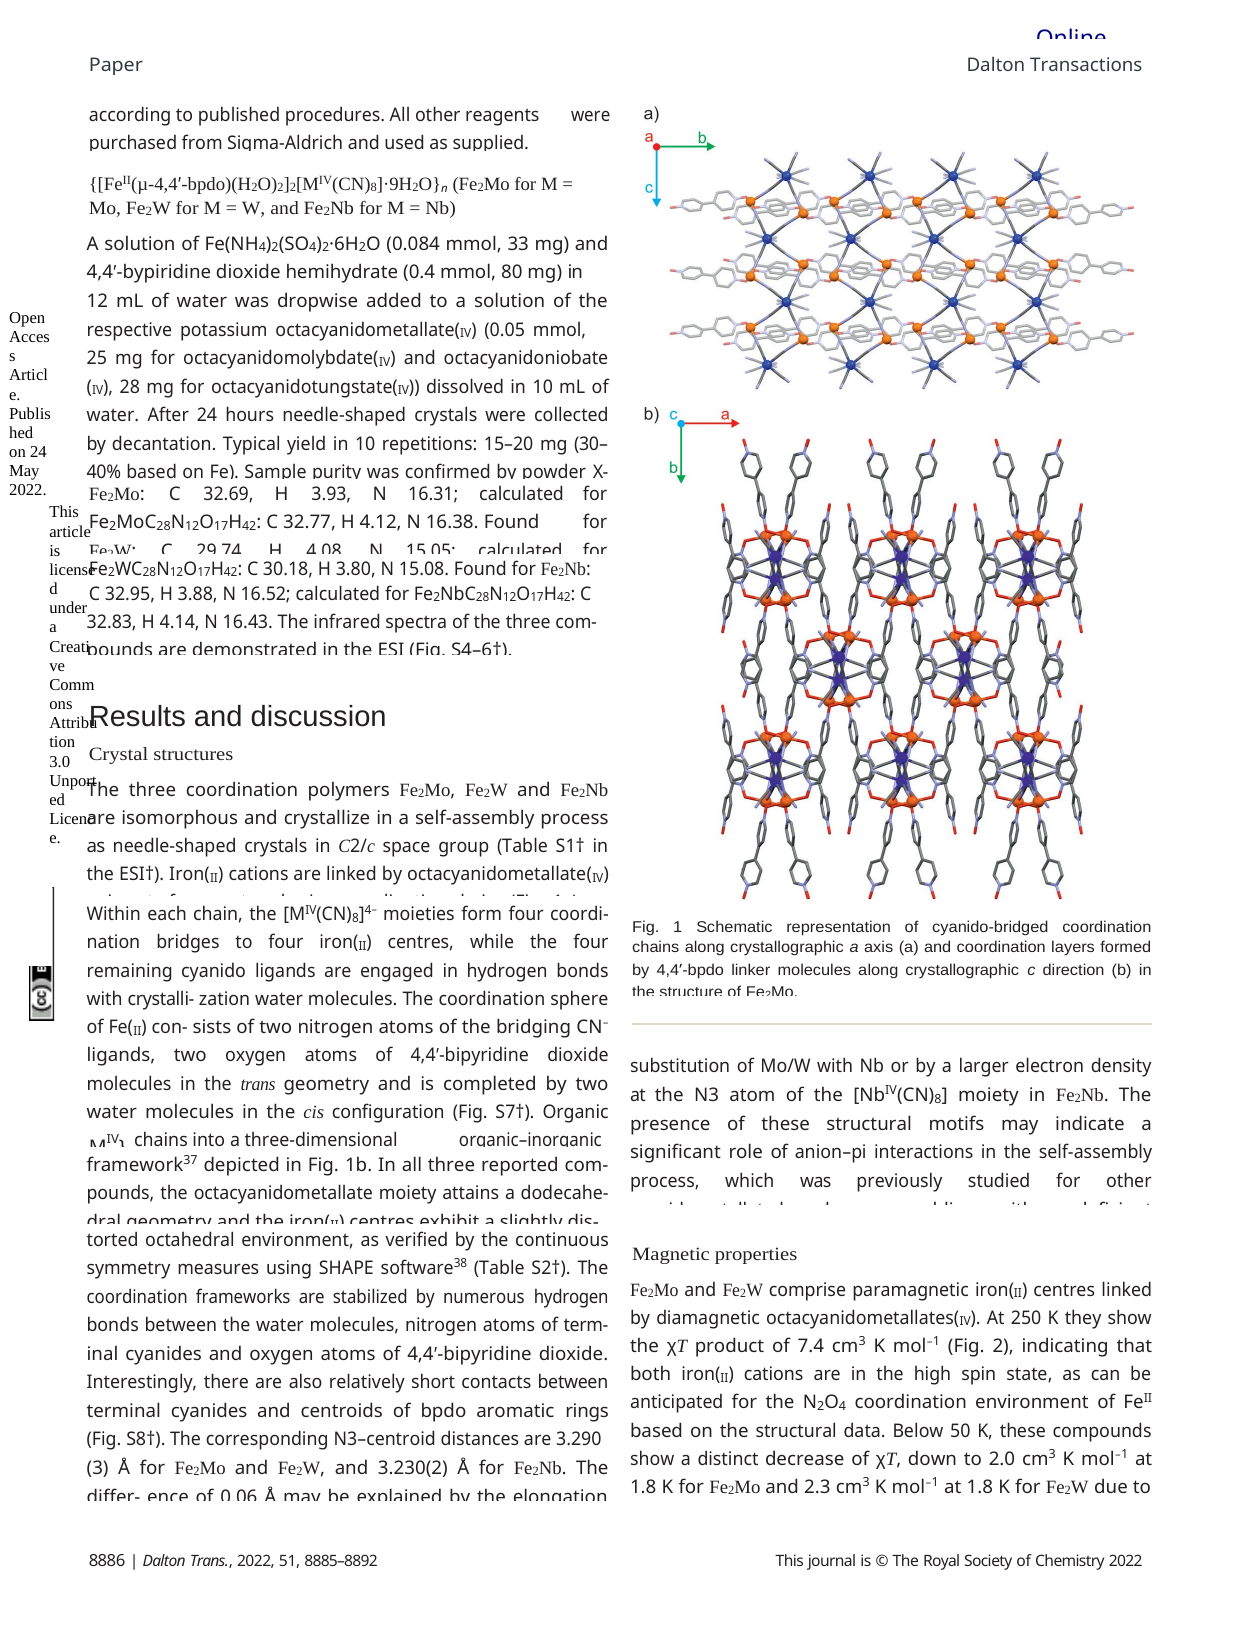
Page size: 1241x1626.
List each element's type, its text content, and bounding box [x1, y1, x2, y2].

text framework37 depicted in Fig. 1b. In all three reported com- pounds, the octacyanidometallate moiety attains a dodecahe- dral geometry and the iron(II) centres exhibit a slightly dis- [86, 1151, 608, 1224]
text (3) Å for Fe2Mo and Fe2W, and 3.230(2) Å for Fe2Nb. The diﬀer- ence of 0.06 Å may be explained by the elongation of the appropriate MIV–CN bond from 2.160(3) Å to 2.255(3) Å upon [86, 1454, 608, 1501]
text Dalton Transactions [966, 51, 1154, 75]
text Crystal structures [88, 743, 610, 764]
text were [571, 101, 610, 126]
text Fe2Mo and Fe2W comprise paramagnetic iron(II) centres linked by diamagnetic octacyanidometallates(IV). At 250 K they show the χT product of 7.4 cm3 K mol−1 (Fig. 2), indicating that both iron(II) cations are in the high spin state, as can be anticipated for the N2O4 coordination environment of FeII based on the structural data. Below 50 K, these compounds show a distinct decrease of χT, down to 2.0 cm3 K mol−1 at 1.8 K for Fe2Mo and 2.3 cm3 K mol−1 at 1.8 K for Fe2W due to the zero field splitting (zfs) eﬀect and antiferromagnetic interactions [630, 1276, 1152, 1501]
text according to published procedures. All other reagents purchased from Sigma-Aldrich and used as supplied. [88, 101, 563, 151]
text A solution of Fe(NH4)2(SO4)2·6H2O (0.084 mmol, 33 mg) and 4,4′-bypiridine dioxide hemihydrate (0.4 mmol, 80 mg) in [86, 230, 608, 284]
text 25 mg for octacyanidomolybdate(IV) and octacyanidoniobate (IV), 28 mg for octacyanidotungstate(IV)) dissolved in 10 mL of water. After 24 hours needle-shaped crystals were collected by decantation. Typical yield in 10 repetitions: 15–20 mg (30–40% based on Fe). Sample purity was confirmed by powder X-ray diﬀraction (Fig. S1–3†) and elemental analysis. EA Found for [86, 344, 608, 480]
text Results and discussion [88, 699, 610, 733]
text substitution of Mo/W with Nb or by a larger electron density at the N3 atom of the [NbIV(CN)8] moiety in Fe2Nb. The presence of these structural motifs may indicate a significant role of anion–pi interactions in the self-assembly process, which was previously studied for other cyanidometallate-based assem- blies with π-deficient molecules/ligands.39,40 [630, 1052, 1152, 1204]
text This journal is © The Royal Society of Chemistry 2022 [775, 1549, 1153, 1570]
text Fe2WC28N12O17H42: C 30.18, H 3.80, N 15.08. Found for Fe2Nb: [88, 555, 610, 579]
text The three coordination polymers Fe2Mo, Fe2W and Fe2Nb are isomorphous and crystallize in a self-assembly process as needle-shaped crystals in C2/c space group (Table S1† in the ESI†). Iron(II) cations are linked by octacyanidometallate(IV) anions to form vertex-sharing coordination chains (Fig. 1a). [86, 776, 608, 896]
text torted octahedral environment, as verified by the continuous symmetry measures using SHAPE software38 (Table S2†). The coordination frameworks are stabilized by numerous hydrogen bonds between the water molecules, nitrogen atoms of term- inal cyanides and oxygen atoms of 4,4′-bipyridine dioxide. Interestingly, there are also relatively short contacts between terminal cyanides and centroids of bpdo aromatic rings (Fig. S8†). The corresponding N3–centroid distances are 3.290 [86, 1226, 608, 1451]
text View Article Online [1036, 22, 1153, 38]
text Within each chain, the [MIV(CN)8]4− moieties form four coordi- nation bridges to four iron(II) centres, while the four remaining cyanido ligands are engaged in hydrogen bonds with crystalli- zation water molecules. The coordination sphere of Fe(II) con- sists of two nitrogen atoms of the bridging CN− ligands, two oxygen atoms of 4,4′-bipyridine dioxide molecules in the trans geometry and is completed by two water molecules in the cis configuration (Fig. S7†). Organic linkers bridge iron(II) cations in the anti-configuration,36 connecting inorganic {FeII–NC– [86, 901, 608, 1126]
text 32.83, H 4.14, N 16.43. The infrared spectra of the three com- pounds are demonstrated in the ESI (Fig. S4–6†). [86, 608, 610, 655]
text for for for [583, 480, 608, 554]
text C 32.95, H 3.88, N 16.52; calculated for Fe2NbC28N12O17H42: C [88, 580, 616, 606]
text 12 mL of water was dropwise added to a solution of the respective potassium octacyanidometallate(IV) (0.05 mmol, [86, 287, 608, 341]
text chains into a three-dimensional organic–inorganic [134, 1126, 610, 1147]
text MIV} [88, 1123, 127, 1147]
text Magnetic properties [632, 1243, 1154, 1264]
text Mo, Fe2W for M = W, and Fe2Nb for M = Nb) [88, 197, 610, 218]
text 8886 | Dalton Trans., 2022, 51, 8885–8892 [88, 1548, 393, 1570]
text Fe2Mo: C 32.69, H 3.93, N 16.31; calculated [88, 480, 575, 506]
text Fe2MoC28N12O17H42: C 32.77, H 4.12, N 16.38. Found [88, 508, 575, 534]
text Fe2W: C 29.74, H 4.08, N 15.05; calculated [88, 537, 575, 554]
text Fig. 1 Schematic representation of cyanido-bridged coordination chains along crystallographic a axis (a) and coordination layers formed by 4,4’-bpdo linker molecules along crystallographic c direction (b) in the structure of Fe2Mo. [632, 917, 1152, 996]
text {[FeII(µ-4,4′-bpdo)(H2O)2]2[MIV(CN)8]·9H2O}n (Fe2Mo for M = [88, 170, 610, 195]
text Paper [88, 51, 145, 75]
text Open Access Article. Published on 24 May 2022. [9, 308, 52, 499]
